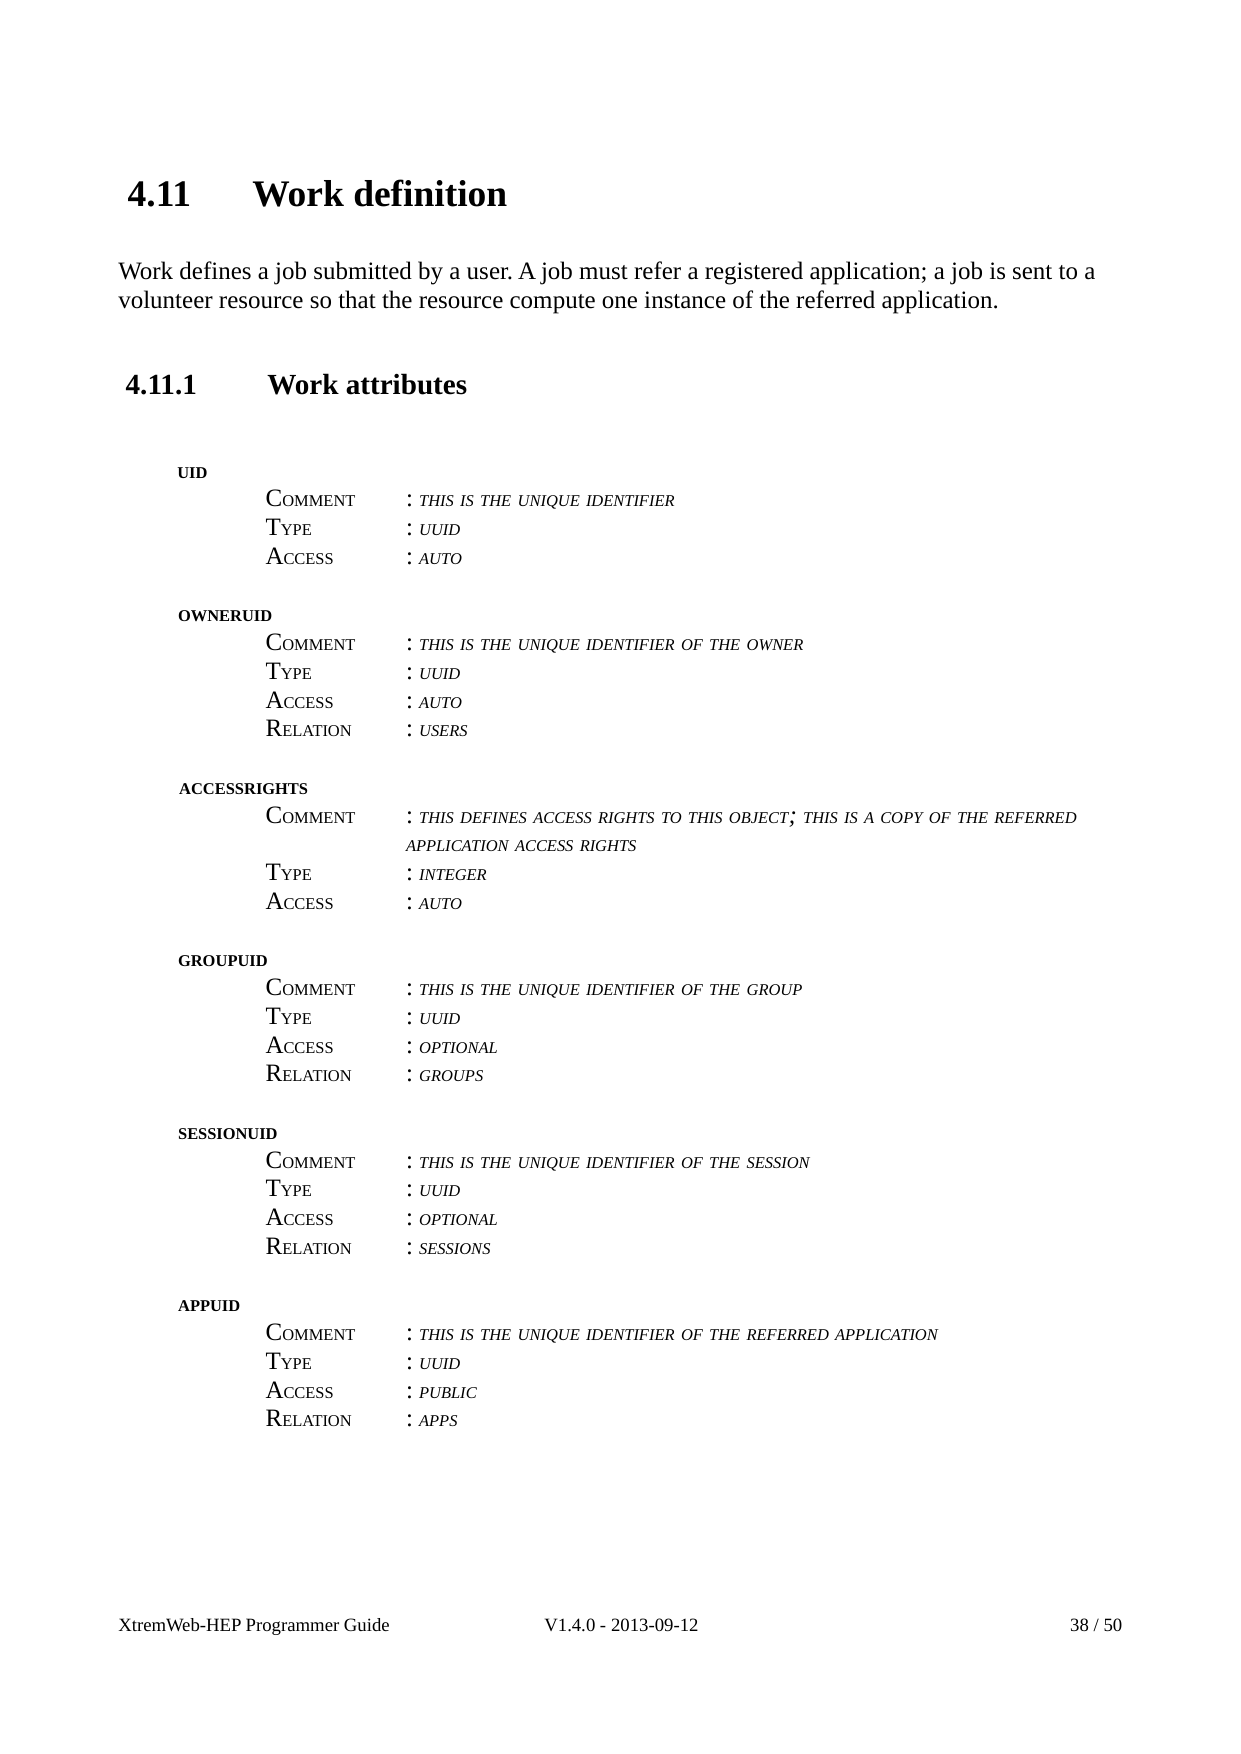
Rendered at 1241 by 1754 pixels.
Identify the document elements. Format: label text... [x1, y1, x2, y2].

text Comment : this is the unique identifier of the owner [265, 627, 1122, 656]
text uid [118, 455, 1122, 483]
text Relation : groups [265, 1058, 1122, 1087]
text Work defines a job submitted by a user. A job must refer a registered application; a job is sent to a volunteer resource so that the resource compute one instance of the referred application. [118, 256, 1122, 314]
text Access : auto [265, 886, 1122, 915]
text Comment : this is the unique identifier of the session [265, 1145, 1122, 1173]
text owneruid [178, 598, 1122, 627]
text Relation : users [265, 713, 1122, 742]
text accessrights [179, 771, 1122, 800]
text Type : uuid [265, 1173, 1122, 1202]
subtitle Work definition [118, 172, 1122, 215]
text Access : optional [265, 1202, 1122, 1231]
subtitle Work attributes [118, 367, 1122, 401]
text Type : uuid [265, 1346, 1122, 1375]
text Comment : this is the unique identifier of the referred application [265, 1317, 1122, 1346]
text Comment : this is the unique identifier [265, 483, 1122, 512]
text Access : optional [265, 1030, 1122, 1058]
text sessionuid [178, 1116, 1122, 1145]
text appuid [178, 1288, 1122, 1317]
text Type : uuid [265, 512, 1122, 541]
text Type : uuid [265, 656, 1122, 685]
text Comment : this defines access rights to this object; this is a copy of the referred application access rights [265, 800, 1122, 857]
text Type : uuid [265, 1001, 1122, 1030]
text groupuid [178, 943, 1122, 972]
text Access : public [265, 1375, 1122, 1403]
text Comment : this is the unique identifier of the group [265, 972, 1122, 1001]
text Relation : sessions [265, 1231, 1122, 1260]
text Relation : apps [265, 1403, 1122, 1432]
text Type : integer [265, 857, 1122, 886]
text Access : auto [265, 541, 1122, 570]
text Access : auto [265, 685, 1122, 713]
